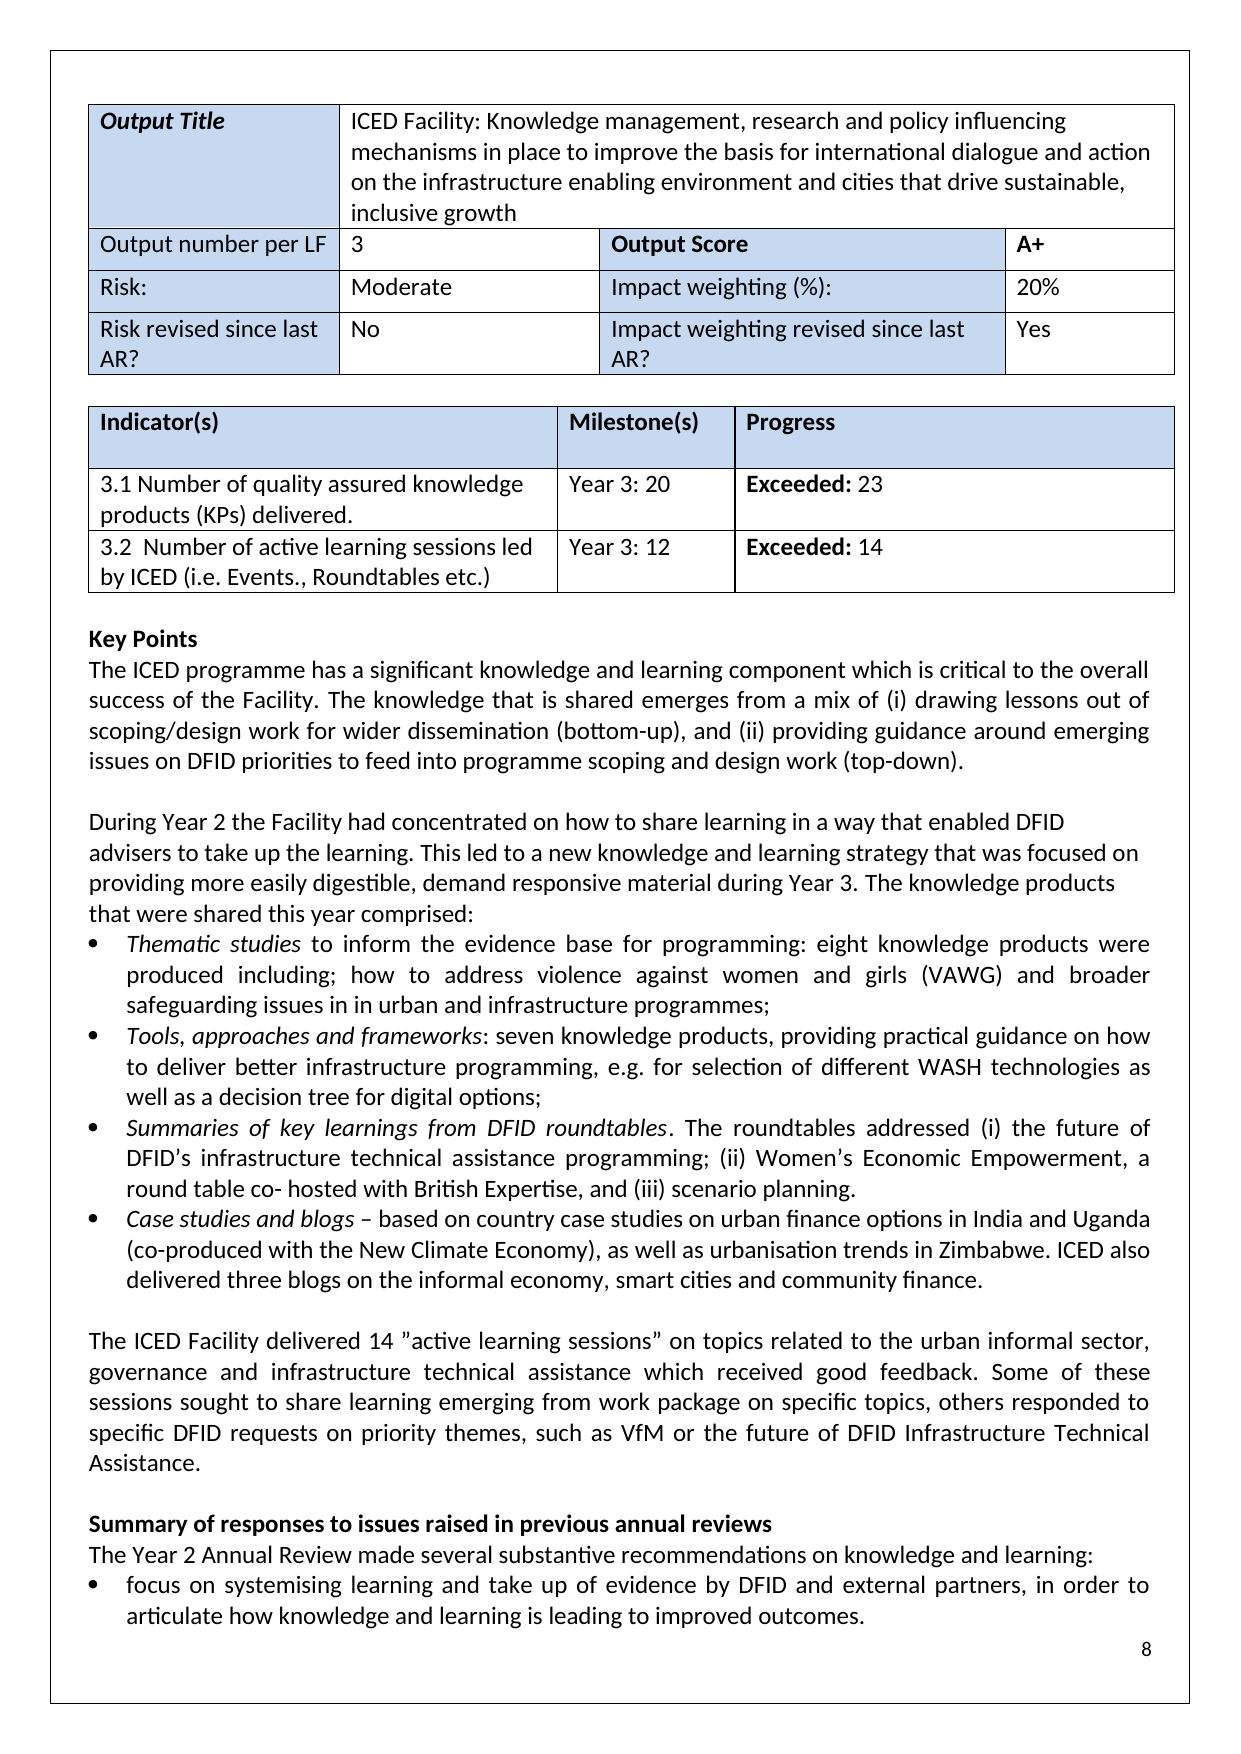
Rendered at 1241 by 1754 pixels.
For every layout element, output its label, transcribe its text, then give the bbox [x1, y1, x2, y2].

table_cell Risk revised since last AR? [89, 313, 339, 374]
table_cell 20% [1006, 271, 1174, 312]
list Case studies and blogs – based on country case studies on urban finance options in India and Uganda (co-produced with the New Climate Economy), as well as urbanisation trends in Zimbabwe. ICED also delivered three blogs on the informal economy, smart cities and community finance. [89, 1203, 1152, 1295]
text The Year 2 Annual Review made several substantive recommendations on knowledge and learning: [89, 1539, 1152, 1569]
text The ICED Facility delivered 14 ”active learning sessions” on topics related to the urban informal sector, governance and infrastructure technical assistance which received good feedback. Some of these sessions sought to share learning emerging from work package on specific topics, others responded to specific DFID requests on priority themes, such as VfM or the future of DFID Infrastructure Technical Assistance. [89, 1325, 1152, 1478]
table_cell 3 [340, 229, 599, 270]
table_cell Progress [736, 407, 1174, 468]
list Thematic studies to inform the evidence base for programming: eight knowledge products were produced including; how to address violence against women and girls (VAWG) and broader safeguarding issues in in urban and infrastructure programmes; [89, 928, 1152, 1020]
list Summaries of key learnings from DFID roundtables. The roundtables addressed (i) the future of DFID’s infrastructure technical assistance programming; (ii) Women’s Economic Empowerment, a round table co- hosted with British Expertise, and (iii) scenario planning. [89, 1112, 1152, 1203]
table_cell Milestone(s) [558, 407, 734, 468]
table_cell 3.2 Number of active learning sessions led by ICED (i.e. Events., Roundtables etc.) [89, 531, 557, 592]
table_cell Output Score [600, 229, 1005, 270]
table_cell Risk: [89, 271, 339, 312]
text During Year 2 the Facility had concentrated on how to share learning in a way that enabled DFID advisers to take up the learning. This led to a new knowledge and learning strategy that was focused on providing more easily digestible, demand responsive material during Year 3. The knowledge products that were shared this year comprised: [89, 806, 1152, 928]
table_cell A+ [1006, 229, 1174, 270]
table_cell Year 3: 12 [558, 531, 734, 592]
text The ICED programme has a significant knowledge and learning component which is critical to the overall success of the Facility. The knowledge that is shared emerges from a mix of (i) drawing lessons out of scoping/design work for wider dissemination (bottom-up), and (ii) providing guidance around emerging issues on DFID priorities to feed into programme scoping and design work (top-down). [89, 654, 1152, 776]
table_cell Output number per LF [89, 229, 339, 270]
table_cell Indicator(s) [89, 407, 557, 468]
text Summary of responses to issues raised in previous annual reviews [89, 1508, 1152, 1539]
table_cell [89, 375, 1174, 406]
table_cell No [340, 313, 599, 374]
table_cell Exceeded: 23 [736, 469, 1174, 530]
text Key Points [89, 623, 1152, 654]
table_cell Yes [1006, 313, 1174, 374]
table_header Output Title [89, 105, 339, 227]
list focus on systemising learning and take up of evidence by DFID and external partners, in order to articulate how knowledge and learning is leading to improved outcomes. [89, 1569, 1152, 1631]
table_cell Year 3: 20 [558, 469, 734, 530]
table_cell Impact weighting (%): [600, 271, 1005, 312]
table_cell Exceeded: 14 [736, 531, 1174, 592]
table_cell Impact weighting revised since last AR? [600, 313, 1005, 374]
table_header ICED Facility: Knowledge management, research and policy influencing mechanisms in place to improve the basis for international dialogue and action on the infrastructure enabling environment and cities that drive sustainable, inclusive growth [340, 105, 1174, 227]
table_cell 3.1 Number of quality assured knowledge products (KPs) delivered. [89, 469, 557, 530]
list Tools, approaches and frameworks: seven knowledge products, providing practical guidance on how to deliver better infrastructure programming, e.g. for selection of different WASH technologies as well as a decision tree for digital options; [89, 1020, 1152, 1112]
table_cell Moderate [340, 271, 599, 312]
